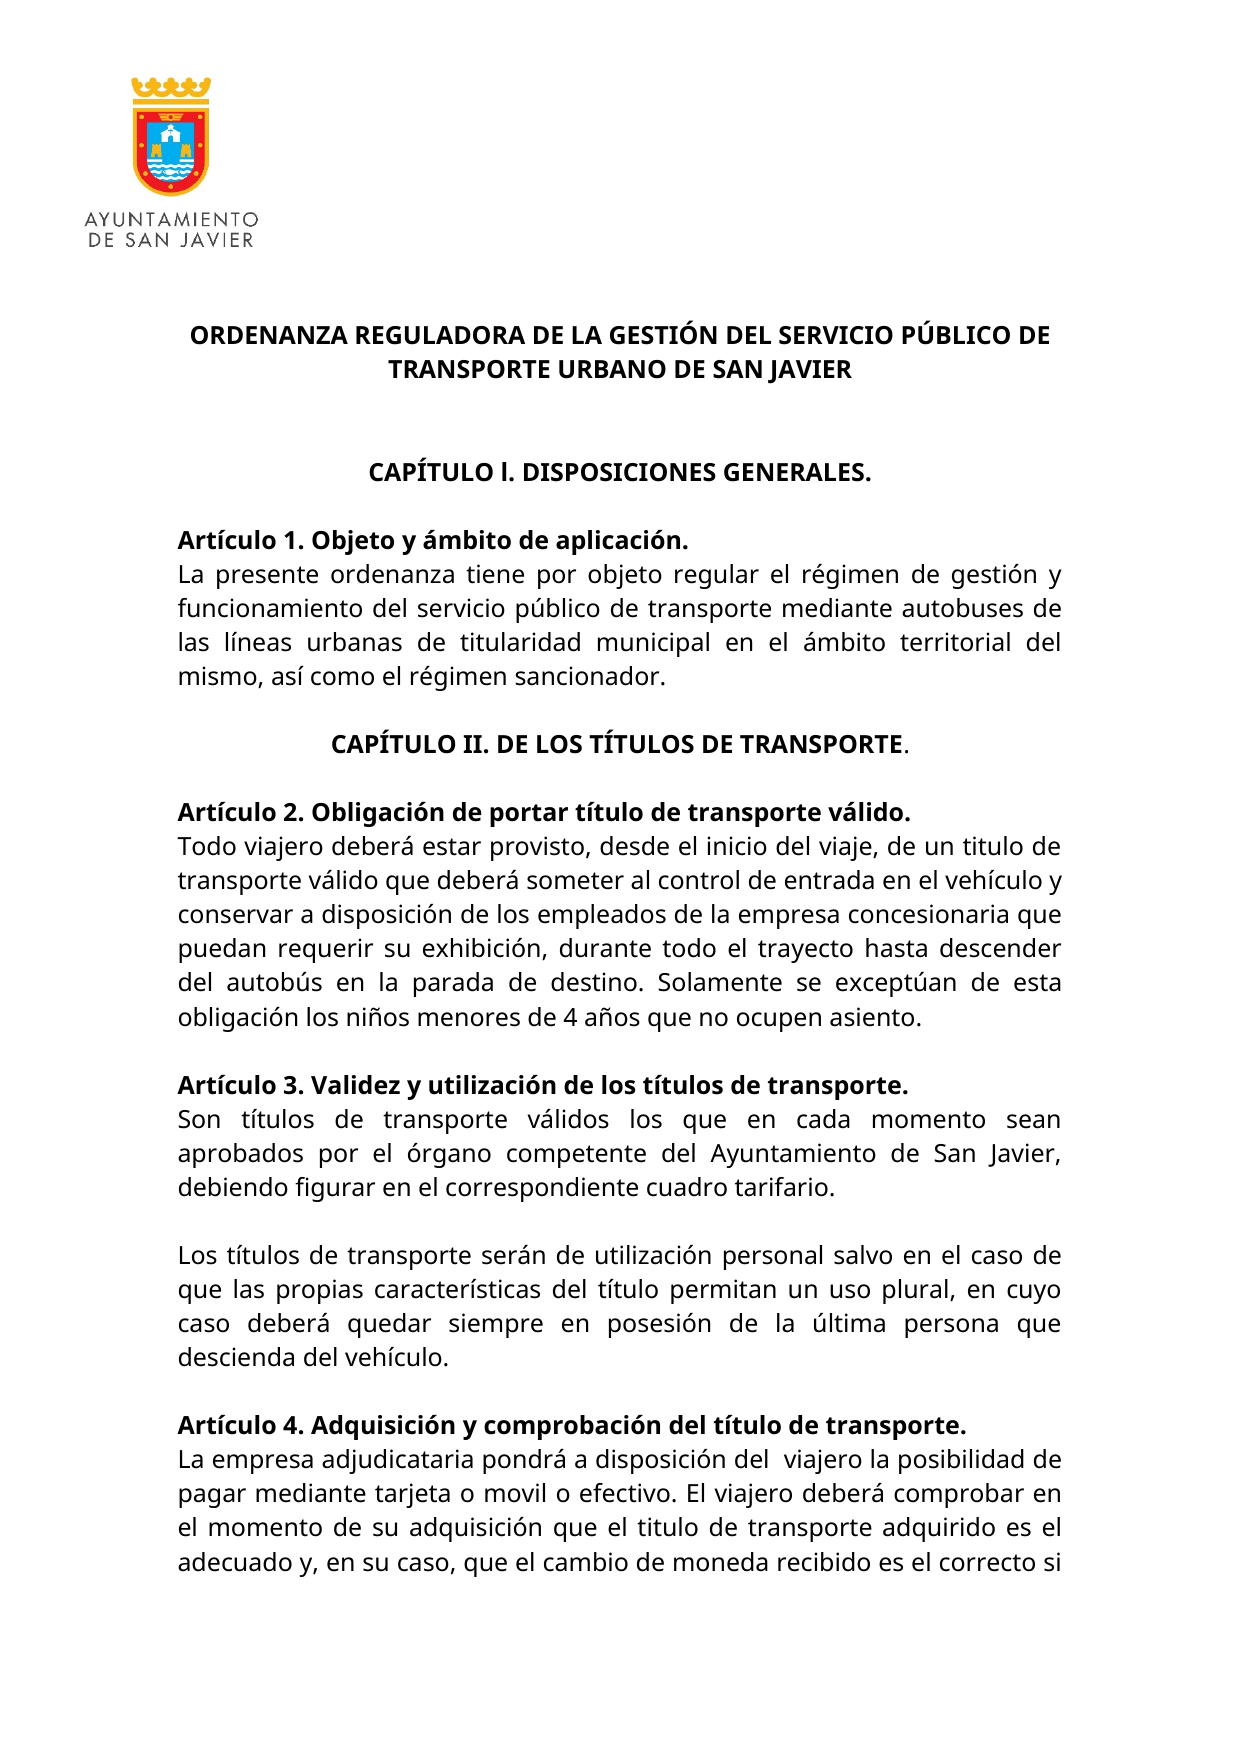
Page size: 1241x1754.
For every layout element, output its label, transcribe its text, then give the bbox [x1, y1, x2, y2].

text Artículo 1. Objeto y ámbito de aplicación. [177, 522, 1063, 556]
text Los títulos de transporte serán de utilización personal salvo en el caso de que las propias características del título permitan un uso plural, en cuyo caso deberá quedar siempre en posesión de la última persona que descienda del vehículo. [177, 1238, 1063, 1374]
text Artículo 3. Validez y utilización de los títulos de transporte. [177, 1067, 1063, 1101]
picture [64, 72, 272, 252]
text ORDENANZA REGULADORA DE LA GESTIÓN DEL SERVICIO PÚBLICO DE TRANSPORTE URBANO DE SAN JAVIER [177, 318, 1063, 386]
text La empresa adjudicataria pondrá a disposición del viajero la posibilidad de pagar mediante tarjeta o movil o efectivo. El viajero deberá comprobar en el momento de su adquisición que el titulo de transporte adquirido es el adecuado y, en su caso, que el cambio de moneda recibido es el correcto si [177, 1442, 1063, 1578]
text Todo viajero deberá estar provisto, desde el inicio del viaje, de un titulo de transporte válido que deberá someter al control de entrada en el vehículo y conservar a disposición de los empleados de la empresa concesionaria que puedan requerir su exhibición, durante todo el trayecto hasta descender del autobús en la parada de destino. Solamente se exceptúan de esta obligación los niños menores de 4 años que no ocupen asiento. [177, 829, 1063, 1033]
text Artículo 2. Obligación de portar título de transporte válido. [177, 795, 1063, 829]
text La presente ordenanza tiene por objeto regular el régimen de gestión y funcionamiento del servicio público de transporte mediante autobuses de las líneas urbanas de titularidad municipal en el ámbito territorial del mismo, así como el régimen sancionador. [177, 556, 1063, 693]
text CAPÍTULO II. DE LOS TÍTULOS DE TRANSPORTE. [177, 727, 1063, 761]
text Son títulos de transporte válidos los que en cada momento sean aprobados por el órgano competente del Ayuntamiento de San Javier, debiendo figurar en el correspondiente cuadro tarifario. [177, 1101, 1063, 1203]
text Artículo 4. Adquisición y comprobación del título de transporte. [177, 1408, 1063, 1442]
text CAPÍTULO l. DISPOSICIONES GENERALES. [177, 454, 1063, 488]
